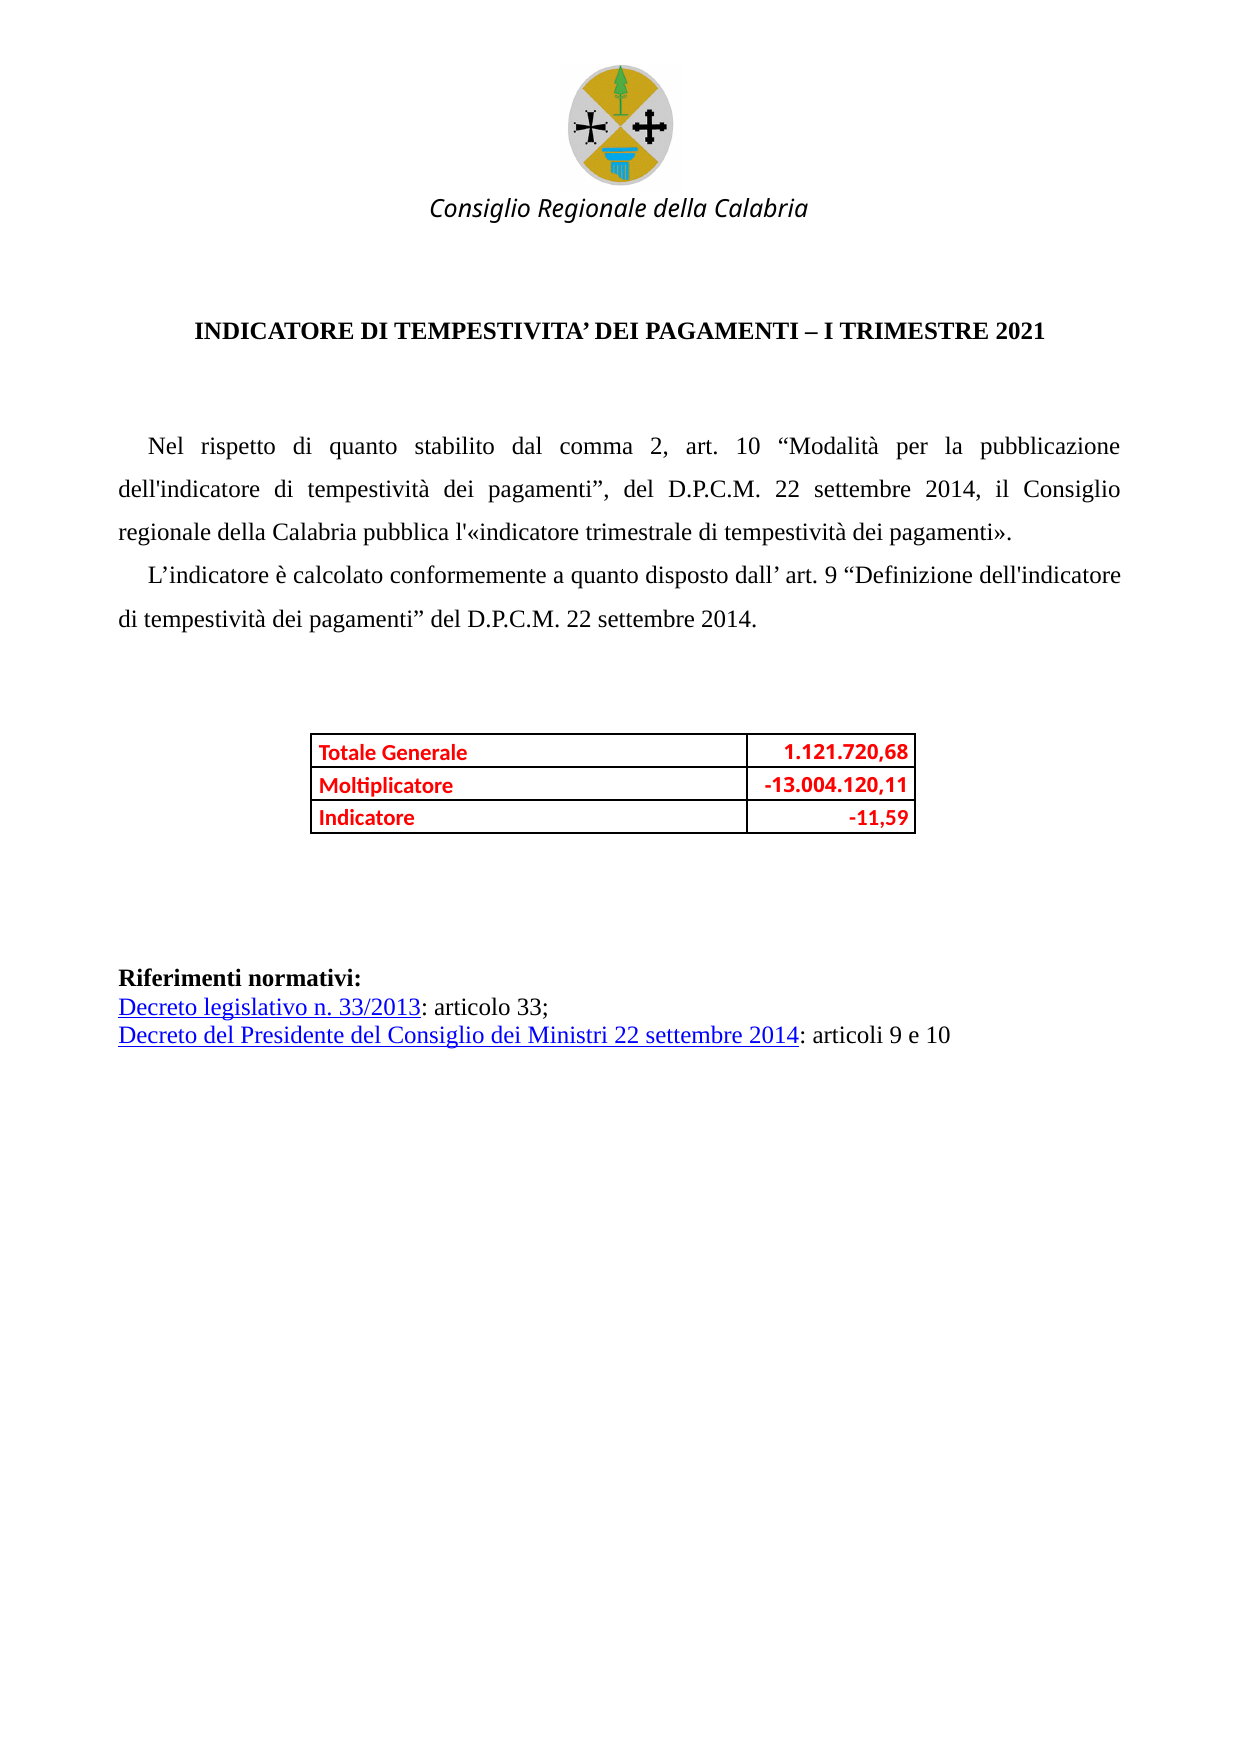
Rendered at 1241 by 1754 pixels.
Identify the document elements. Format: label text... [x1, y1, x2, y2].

table_cell -11,59 [748, 801, 914, 832]
table_cell Moltiplicatore [312, 768, 746, 799]
table_cell -13.004.120,11 [748, 768, 914, 799]
table_cell Indicatore [312, 801, 746, 832]
text Riferimenti normativi: Decreto legislativo n. 33/2013: articolo 33; Decreto del Presidente del Consiglio dei Ministri 22 settembre 2014: articoli 9 e 10 [118, 963, 1122, 1049]
text Nel rispetto di quanto stabilito dal comma 2, art. 10 “Modalità per la pubblicazione dell'indicatore di tempestività dei pagamenti”, del D.P.C.M. 22 settembre 2014, il Consiglio regionale della Calabria pubblica l'«indicatore trimestrale di tempestività dei pagamenti». [118, 431, 1122, 546]
table_header Totale Generale [312, 735, 746, 766]
table_header 1.121.720,68 [748, 735, 914, 766]
text Consiglio Regionale della Calabria [118, 190, 1122, 224]
text L’indicatore è calcolato conformemente a quanto disposto dall’ art. 9 “Definizione dell'indicatore di tempestività dei pagamenti” del D.P.C.M. 22 settembre 2014. [118, 561, 1122, 632]
text INDICATORE DI TEMPESTIVITA’ DEI PAGAMENTI – I TRIMESTRE 2021 [118, 305, 1122, 345]
